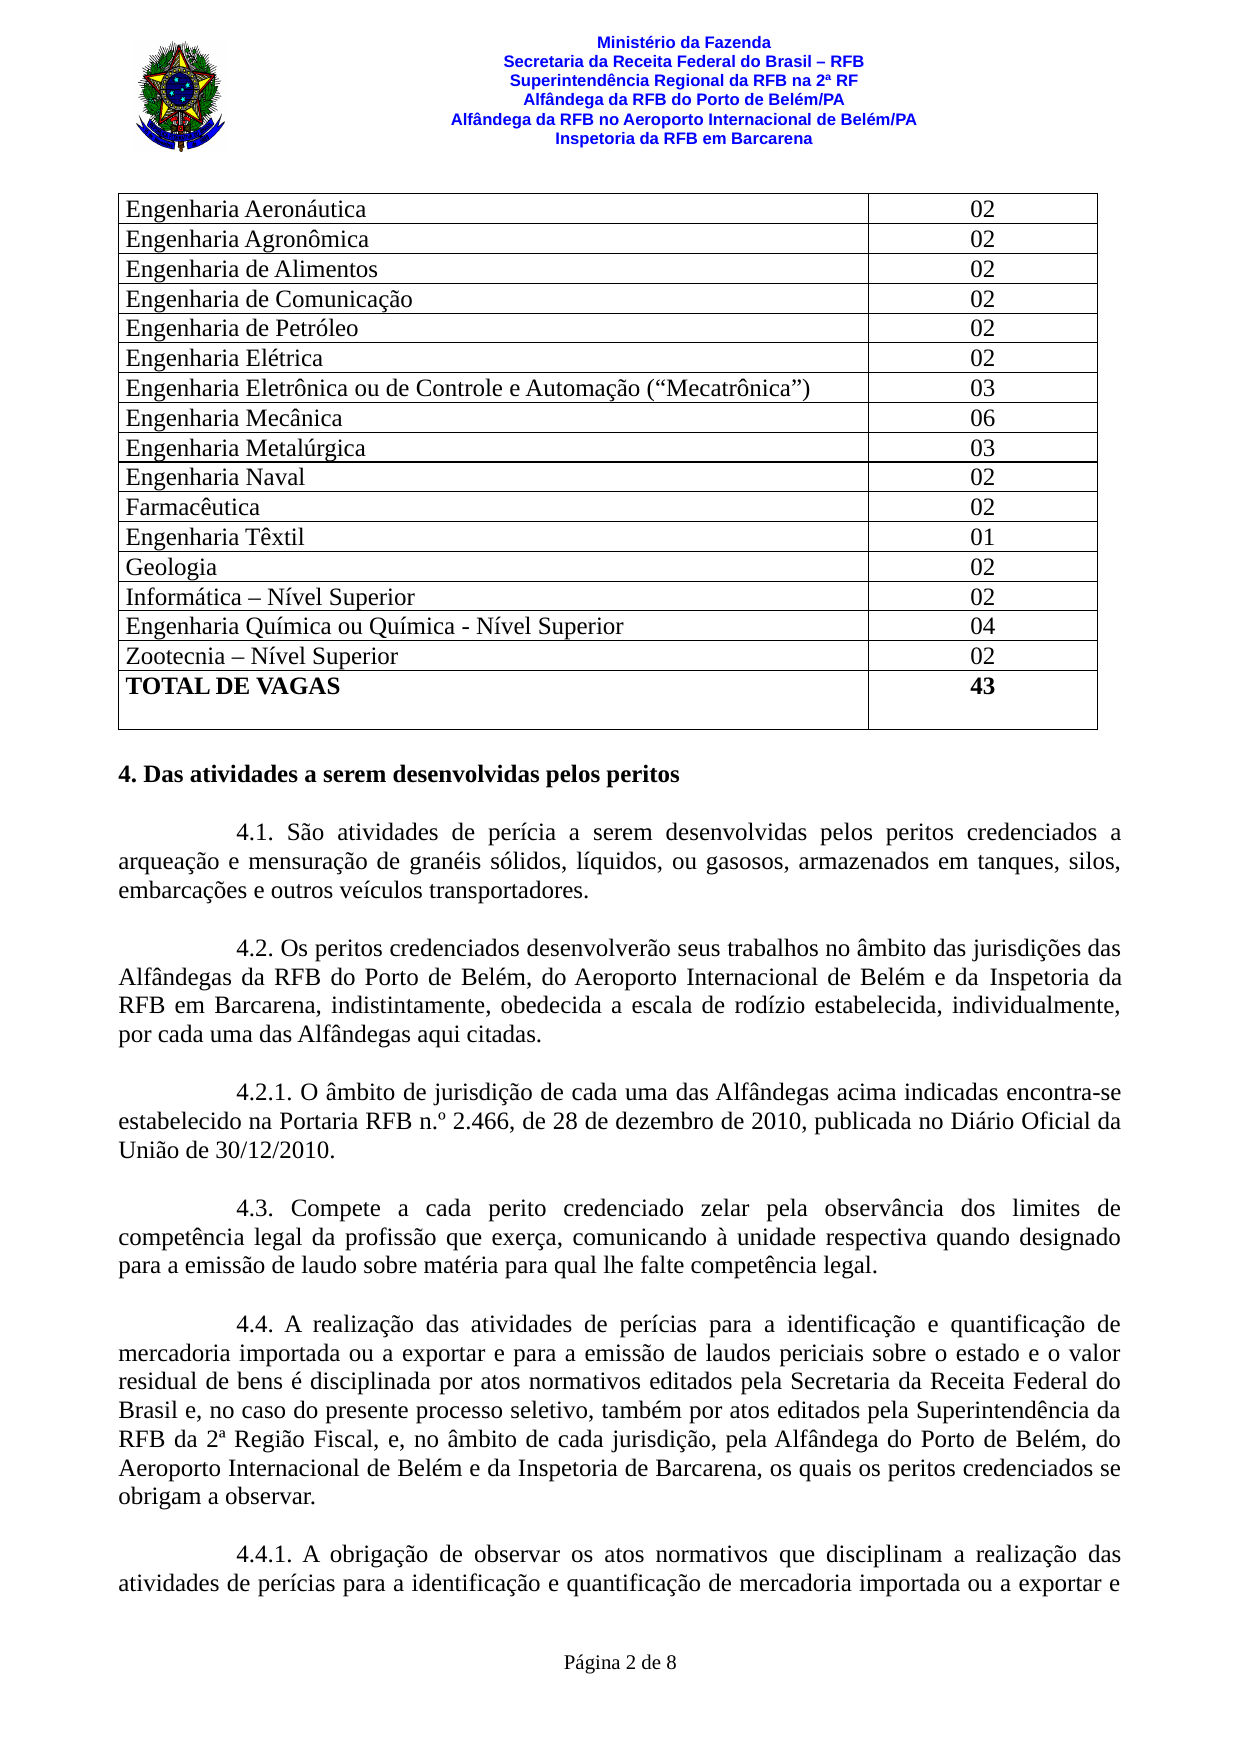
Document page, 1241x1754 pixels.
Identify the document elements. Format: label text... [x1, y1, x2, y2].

text 4.2.1. O âmbito de jurisdição de cada uma das Alfândegas acima indicadas encontra-se estabelecido na Portaria RFB n.º 2.466, de 28 de dezembro de 2010, publicada no Diário Oficial da União de 30/12/2010. [118, 1077, 1122, 1164]
table_cell Engenharia Naval [119, 463, 868, 491]
table_cell Engenharia Mecânica [119, 403, 868, 432]
table_cell 02 [869, 463, 1097, 491]
table_cell 02 [869, 314, 1097, 342]
table_cell 02 [869, 254, 1097, 283]
table_cell Engenharia Elétrica [119, 343, 868, 372]
table_cell 02 [869, 343, 1097, 372]
table_cell 02 [869, 224, 1097, 253]
table_cell 02 [869, 552, 1097, 581]
table_cell 02 [869, 582, 1097, 610]
table_cell 01 [869, 522, 1097, 551]
table_cell 03 [869, 433, 1097, 461]
table_cell TOTAL DE VAGAS [119, 671, 868, 729]
table_cell Zootecnia – Nível Superior [119, 641, 868, 670]
text 4.4. A realização das atividades de perícias para a identificação e quantificação de mercadoria importada ou a exportar e para a emissão de laudos periciais sobre o estado e o valor residual de bens é disciplinada por atos normativos editados pela Secretaria da Receita Federal do Brasil e, no caso do presente processo seletivo, também por atos editados pela Superintendência da RFB da 2ª Região Fiscal, e, no âmbito de cada jurisdição, pela Alfândega do Porto de Belém, do Aeroporto Internacional de Belém e da Inspetoria de Barcarena, os quais os peritos credenciados se obrigam a observar. [118, 1309, 1122, 1510]
table_cell Engenharia Agronômica [119, 224, 868, 253]
table_cell 04 [869, 611, 1097, 640]
text 4.4.1. A obrigação de observar os atos normativos que disciplinam a realização das atividades de perícias para a identificação e quantificação de mercadoria importada ou a exportar e [118, 1539, 1122, 1597]
table_cell Engenharia de Comunicação [119, 284, 868, 312]
table_cell Engenharia de Petróleo [119, 314, 868, 342]
subtitle 4. Das atividades a serem desenvolvidas pelos peritos [118, 759, 1122, 788]
table_cell Engenharia Eletrônica ou de Controle e Automação (“Mecatrônica”) [119, 373, 868, 402]
table_cell Engenharia de Alimentos [119, 254, 868, 283]
table_cell 02 [869, 284, 1097, 312]
text 4.2. Os peritos credenciados desenvolverão seus trabalhos no âmbito das jurisdições das Alfândegas da RFB do Porto de Belém, do Aeroporto Internacional de Belém e da Inspetoria da RFB em Barcarena, indistintamente, obedecida a escala de rodízio estabelecida, individualmente, por cada uma das Alfândegas aqui citadas. [118, 933, 1122, 1048]
text 4.1. São atividades de perícia a serem desenvolvidas pelos peritos credenciados a arqueação e mensuração de granéis sólidos, líquidos, ou gasosos, armazenados em tanques, silos, embarcações e outros veículos transportadores. [118, 817, 1122, 903]
table_cell Geologia [119, 552, 868, 581]
table_cell 06 [869, 403, 1097, 432]
table_cell Engenharia Têxtil [119, 522, 868, 551]
table_cell Engenharia Aeronáutica [119, 194, 868, 223]
table_cell 43 [869, 671, 1097, 729]
table_cell 02 [869, 641, 1097, 670]
table_cell 02 [869, 194, 1097, 223]
table_cell Engenharia Química ou Química - Nível Superior [119, 611, 868, 640]
table_cell 03 [869, 373, 1097, 402]
text 4.3. Compete a cada perito credenciado zelar pela observância dos limites de competência legal da profissão que exerça, comunicando à unidade respectiva quando designado para a emissão de laudo sobre matéria para qual lhe falte competência legal. [118, 1193, 1122, 1279]
picture [133, 40, 228, 153]
table_cell Farmacêutica [119, 492, 868, 521]
table_cell 02 [869, 492, 1097, 521]
table_cell Engenharia Metalúrgica [119, 433, 868, 461]
table_cell Informática – Nível Superior [119, 582, 868, 610]
